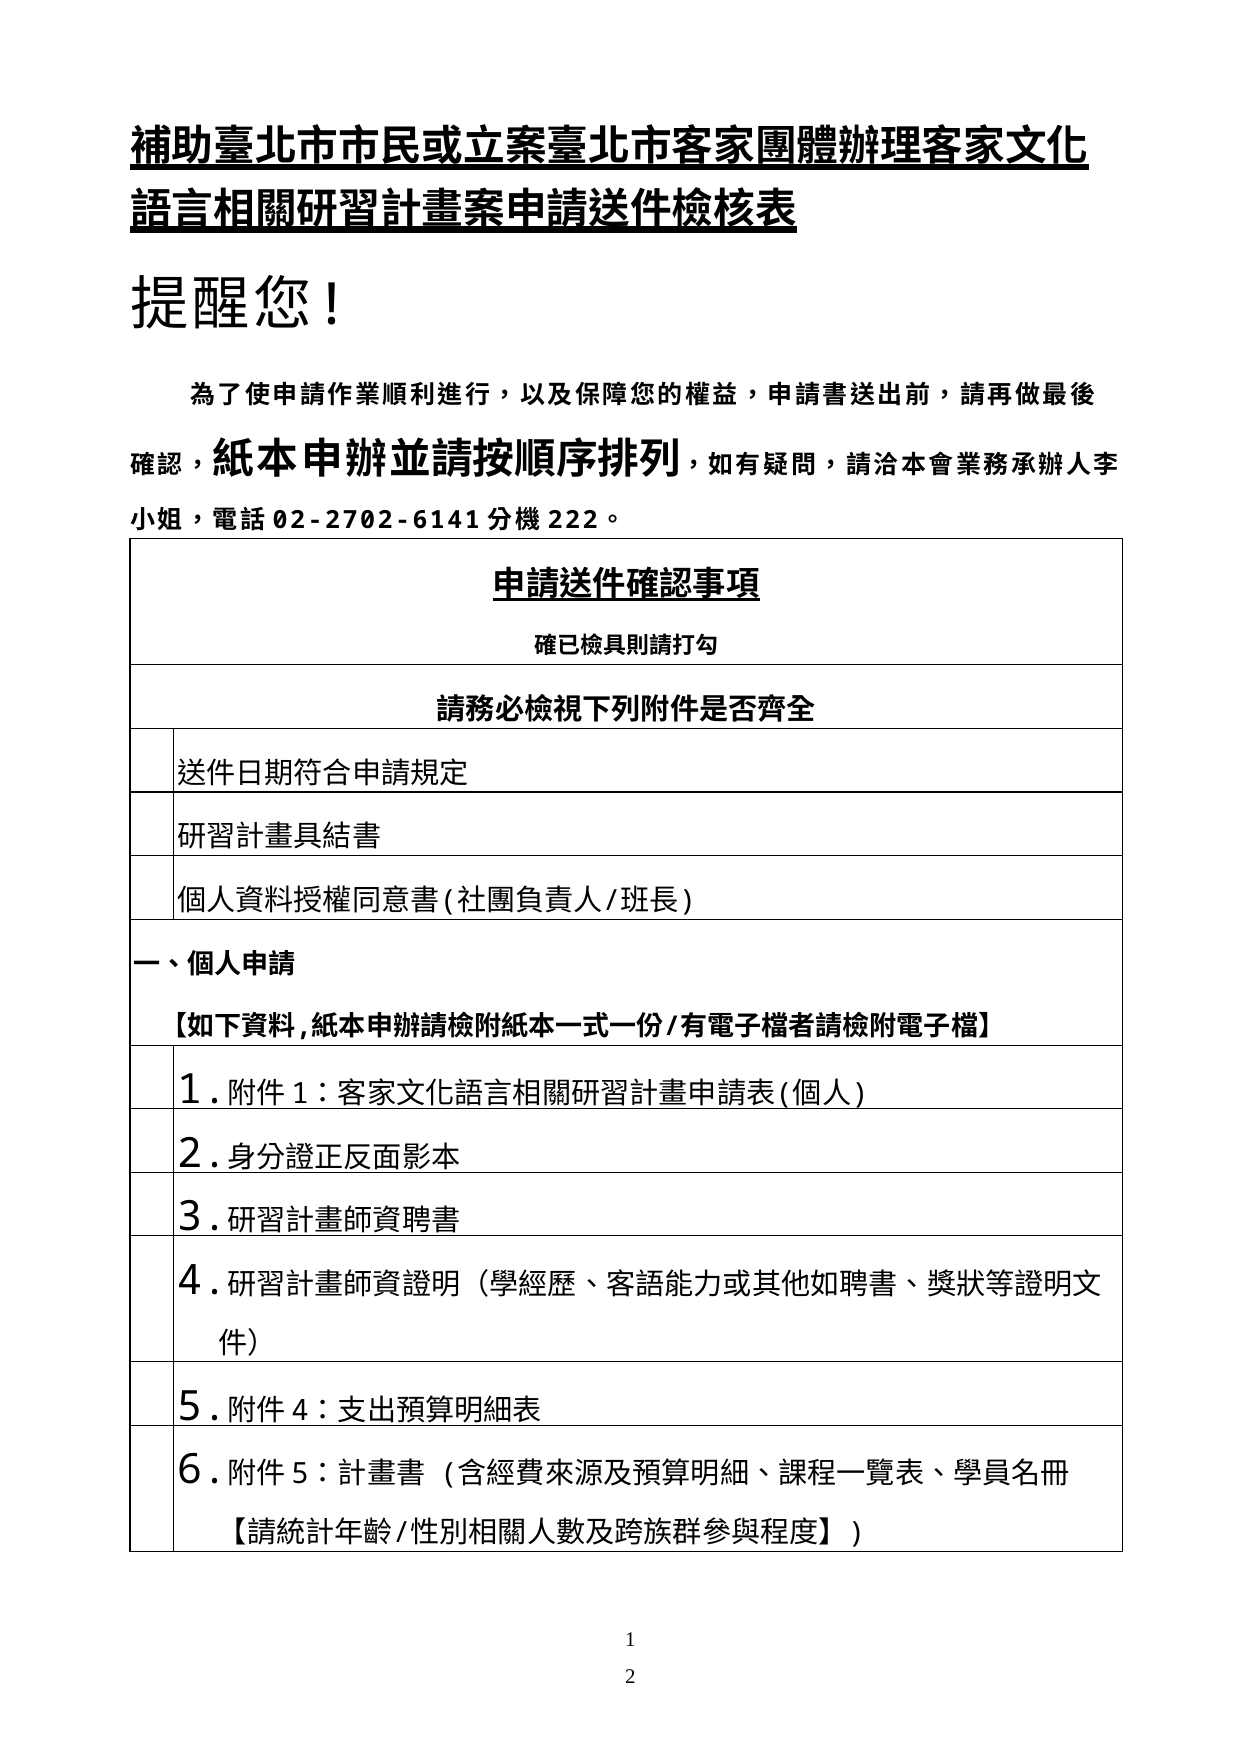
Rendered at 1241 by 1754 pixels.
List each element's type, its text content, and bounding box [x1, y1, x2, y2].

table_cell [131, 1426, 173, 1551]
table_cell [131, 1173, 173, 1235]
table_cell 1.附件1：客家文化語言相關研習計畫申請表(個人) [174, 1046, 1122, 1108]
table_cell [131, 1046, 173, 1108]
table_cell [131, 1362, 173, 1425]
table_cell [131, 1109, 173, 1172]
table_cell 個人資料授權同意書(社團負責人/班長) [174, 856, 1122, 918]
text 提醒您! [130, 226, 1122, 351]
table_cell 請務必檢視下列附件是否齊全 [131, 665, 1122, 728]
table_cell 研習計畫具結書 [174, 793, 1122, 855]
table_cell 3.研習計畫師資聘書 [174, 1173, 1122, 1235]
table_cell 2.身分證正反面影本 [174, 1109, 1122, 1172]
table_cell 5.附件4：支出預算明細表 [174, 1362, 1122, 1425]
table_cell 一、個人申請 【如下資料,紙本申辦請檢附紙本一式一份/有電子檔者請檢附電子檔】 [131, 920, 1122, 1044]
table_cell 4.研習計畫師資證明（學經歷、客語能力或其他如聘書、獎狀等證明文件） [174, 1236, 1122, 1361]
table_cell [131, 1236, 173, 1361]
table_header 申請送件確認事項 確已檢具則請打勾 [131, 539, 1122, 664]
table_cell 6.附件5：計畫書 (含經費來源及預算明細、課程一覽表、學員名冊【請統計年齡/性別相關人數及跨族群參與程度】) [174, 1426, 1122, 1551]
table_cell [131, 856, 173, 918]
table_cell [131, 729, 173, 791]
text 為了使申請作業順利進行，以及保障您的權益，申請書送出前，請再做最後確認，紙本申辦並請按順序排列，如有疑問，請洽本會業務承辦人李小姐，電話02-2702-6141分機222。 [130, 351, 1122, 538]
table_cell 送件日期符合申請規定 [174, 729, 1122, 791]
text 補助臺北市市民或立案臺北市客家團體辦理客家文化語言相關研習計畫案申請送件檢核表 [130, 101, 1122, 226]
table_cell [131, 793, 173, 855]
